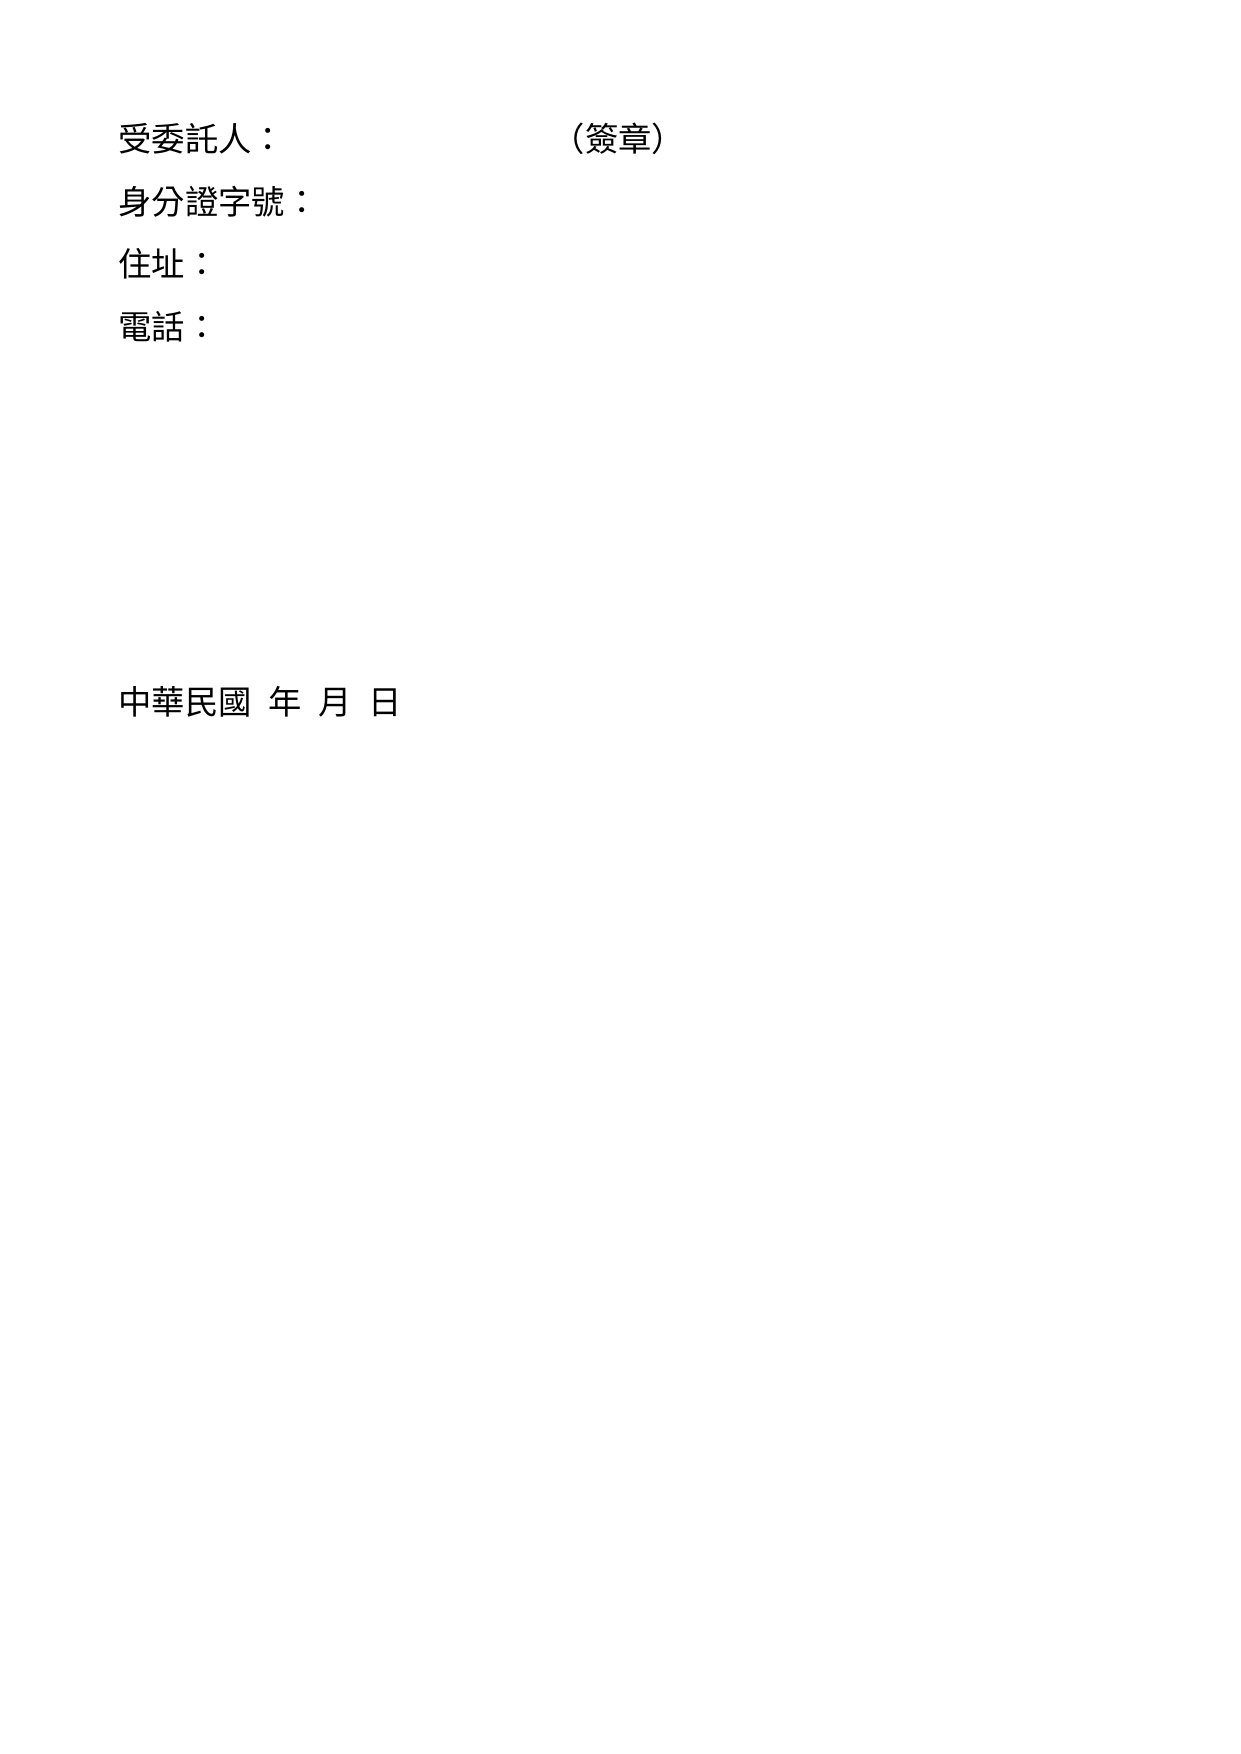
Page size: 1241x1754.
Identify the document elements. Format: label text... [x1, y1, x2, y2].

text 中華民國 年 月 日 [118, 658, 1122, 721]
text 住址： [118, 221, 1122, 283]
text 受委託人： （簽章） [118, 96, 1122, 158]
text 電話： [118, 283, 1122, 346]
text 身分證字號： [118, 158, 1122, 221]
